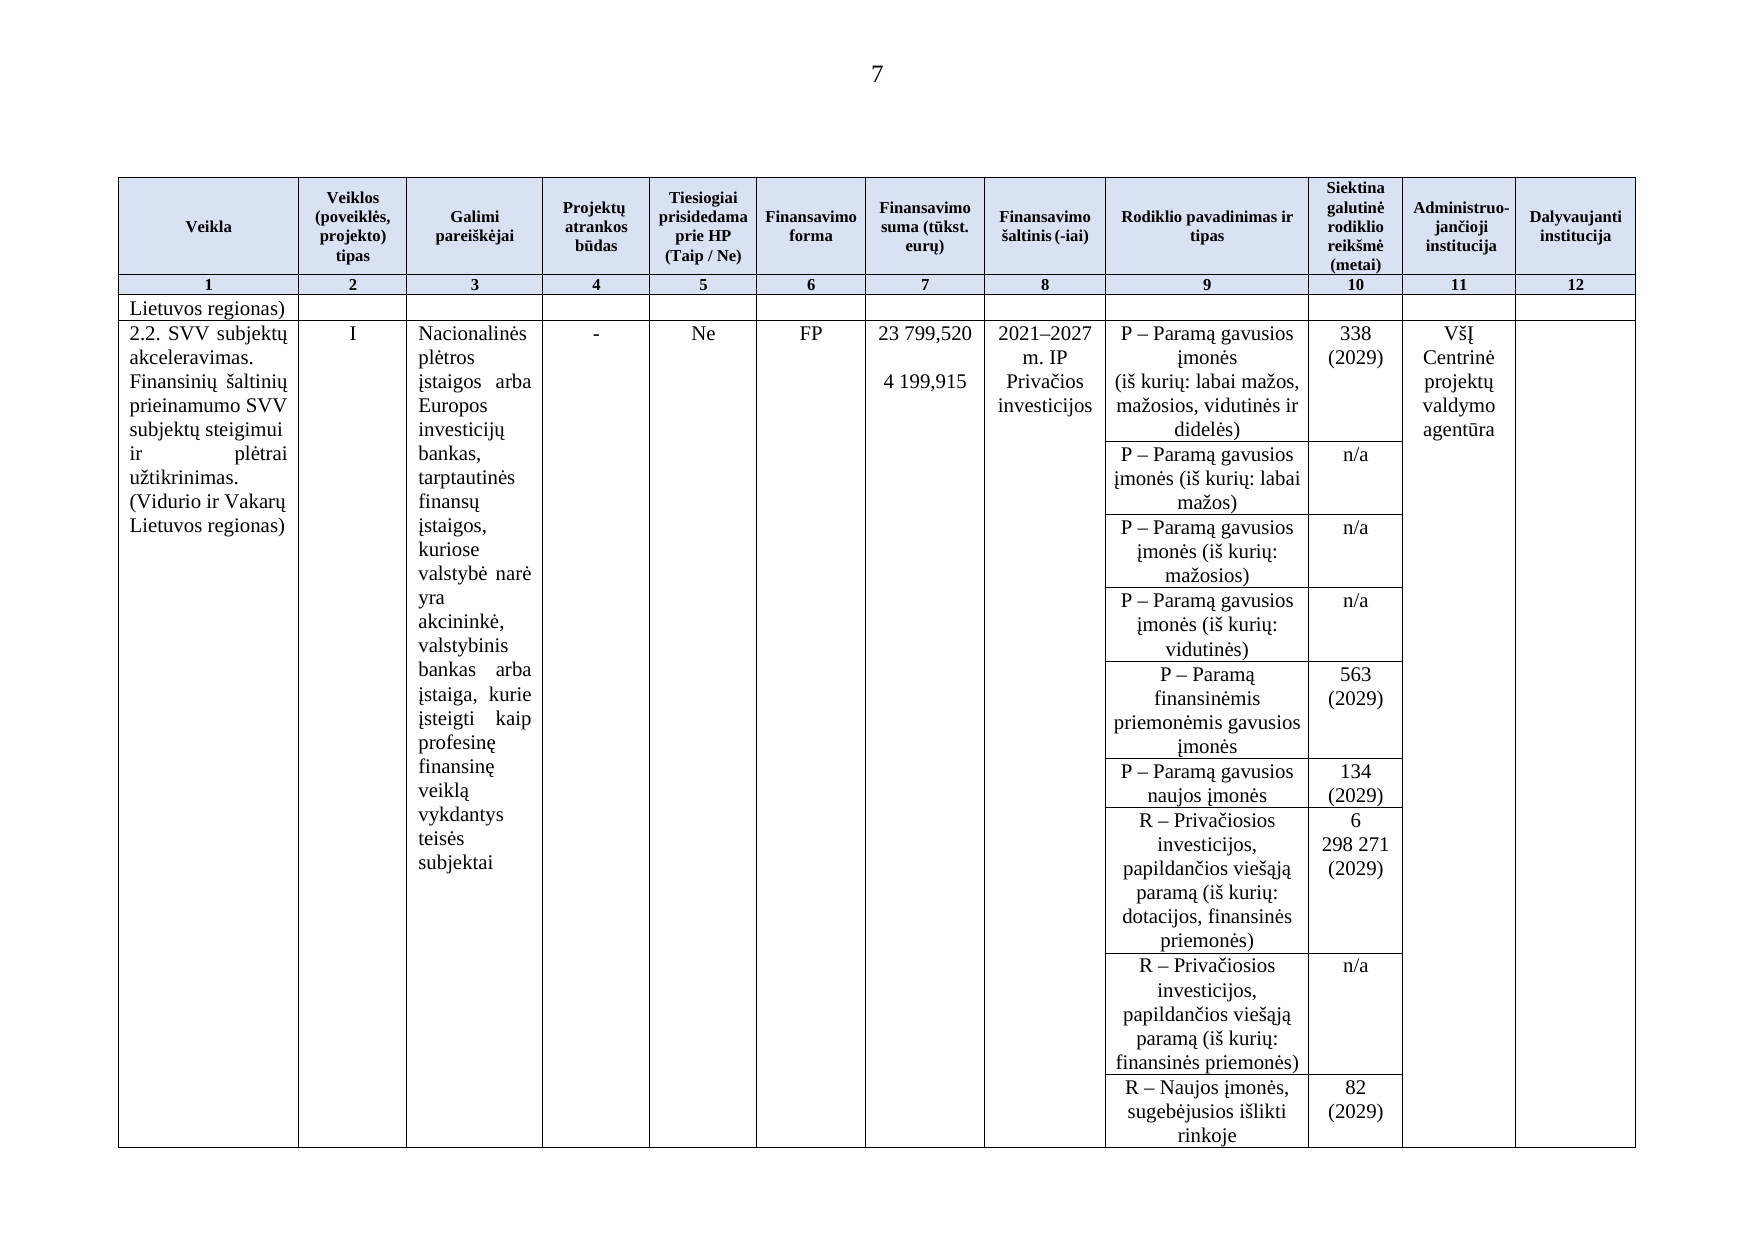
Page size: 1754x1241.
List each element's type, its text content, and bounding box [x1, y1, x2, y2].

table_header Administruo-jančioji institucija [1403, 178, 1515, 274]
table_cell [1516, 321, 1635, 1147]
table_cell I [299, 321, 406, 1147]
table_cell 11 [1403, 275, 1515, 294]
table_cell n/a [1309, 588, 1402, 661]
table_cell [299, 295, 406, 319]
table_cell 6 298 271 (2029) [1309, 808, 1402, 952]
table_cell Lietuvos regionas) [119, 295, 298, 319]
table_header Veiklos (poveiklės, projekto) tipas [299, 178, 406, 274]
table_cell [407, 295, 542, 319]
table_cell P – Paramą gavusios įmonės (iš kurių: vidutinės) [1106, 588, 1308, 661]
table_cell 134 (2029) [1309, 759, 1402, 807]
table_cell 338 (2029) [1309, 321, 1402, 441]
table_cell R – Naujos įmonės, sugebėjusios išlikti rinkoje [1106, 1075, 1308, 1147]
table_cell P – Paramą finansinėmis priemonėmis gavusios įmonės [1106, 662, 1308, 758]
table_cell [543, 295, 649, 319]
table_cell P – Paramą gavusios įmonės (iš kurių: mažosios) [1106, 515, 1308, 587]
table_cell [1403, 295, 1515, 319]
table_header Veikla [119, 178, 298, 274]
table_header Dalyvaujanti institucija [1516, 178, 1635, 274]
table_header Rodiklio pavadinimas ir tipas [1106, 178, 1308, 274]
table_cell R – Privačiosios investicijos, papildančios viešąją paramą (iš kurių: finansinės priemonės) [1106, 954, 1308, 1074]
table_cell 8 [985, 275, 1105, 294]
table_cell VšĮ Centrinė projektų valdymo agentūra [1403, 321, 1515, 1147]
table_cell 4 [543, 275, 649, 294]
table_cell [985, 295, 1105, 319]
table_header Tiesiogiai prisidedama prie HP (Taip / Ne) [650, 178, 756, 274]
table_cell [650, 295, 756, 319]
table_cell n/a [1309, 954, 1402, 1074]
table_cell 9 [1106, 275, 1308, 294]
table_cell [1516, 295, 1635, 319]
table_cell R – Privačiosios investicijos, papildančios viešąją paramą (iš kurių: dotacijos, finansinės priemonės) [1106, 808, 1308, 952]
table_header Projektų atrankos būdas [543, 178, 649, 274]
table_cell 6 [757, 275, 865, 294]
table_cell 563 (2029) [1309, 662, 1402, 758]
table_cell P – Paramą gavusios įmonės (iš kurių: labai mažos, mažosios, vidutinės ir didelės) [1106, 321, 1308, 441]
table_cell 2.2. SVV subjektų akceleravimas. Finansinių šaltinių prieinamumo SVV subjektų steigimui ir plėtrai užtikrinimas. (Vidurio ir Vakarų Lietuvos regionas) [119, 321, 298, 1147]
table_cell 7 [866, 275, 984, 294]
table_cell 2 [299, 275, 406, 294]
table_header Siektina galutinė rodiklio reikšmė (metai) [1309, 178, 1402, 274]
table_cell 12 [1516, 275, 1635, 294]
table_cell 3 [407, 275, 542, 294]
table_cell [1106, 295, 1308, 319]
table_cell [757, 295, 865, 319]
table_cell 23 799,520 4 199,915 [866, 321, 984, 1147]
table_cell n/a [1309, 515, 1402, 587]
table_header Finansavimo forma [757, 178, 865, 274]
table_cell 1 [119, 275, 298, 294]
table_cell FP [757, 321, 865, 1147]
table_cell [1309, 295, 1402, 319]
table_cell Nacionalinės plėtros įstaigos arba Europos investicijų bankas, tarptautinės finansų įstaigos, kuriose valstybė narė yra akcininkė, valstybinis bankas arba įstaiga, kurie įsteigti kaip profesinę finansinę veiklą vykdantys teisės subjektai [407, 321, 542, 1147]
table_cell - [543, 321, 649, 1147]
table_cell 82 (2029) [1309, 1075, 1402, 1147]
table_cell 2021–2027 m. IP Privačios investicijos [985, 321, 1105, 1147]
table_header Finansavimo šaltinis (-iai) [985, 178, 1105, 274]
table_header Galimi pareiškėjai [407, 178, 542, 274]
table_cell 10 [1309, 275, 1402, 294]
table_header Finansavimo suma (tūkst. eurų) [866, 178, 984, 274]
table_cell P – Paramą gavusios įmonės (iš kurių: labai mažos) [1106, 442, 1308, 514]
table_cell 5 [650, 275, 756, 294]
table_cell Ne [650, 321, 756, 1147]
table_cell P – Paramą gavusios naujos įmonės [1106, 759, 1308, 807]
table_cell n/a [1309, 442, 1402, 514]
table_cell [866, 295, 984, 319]
